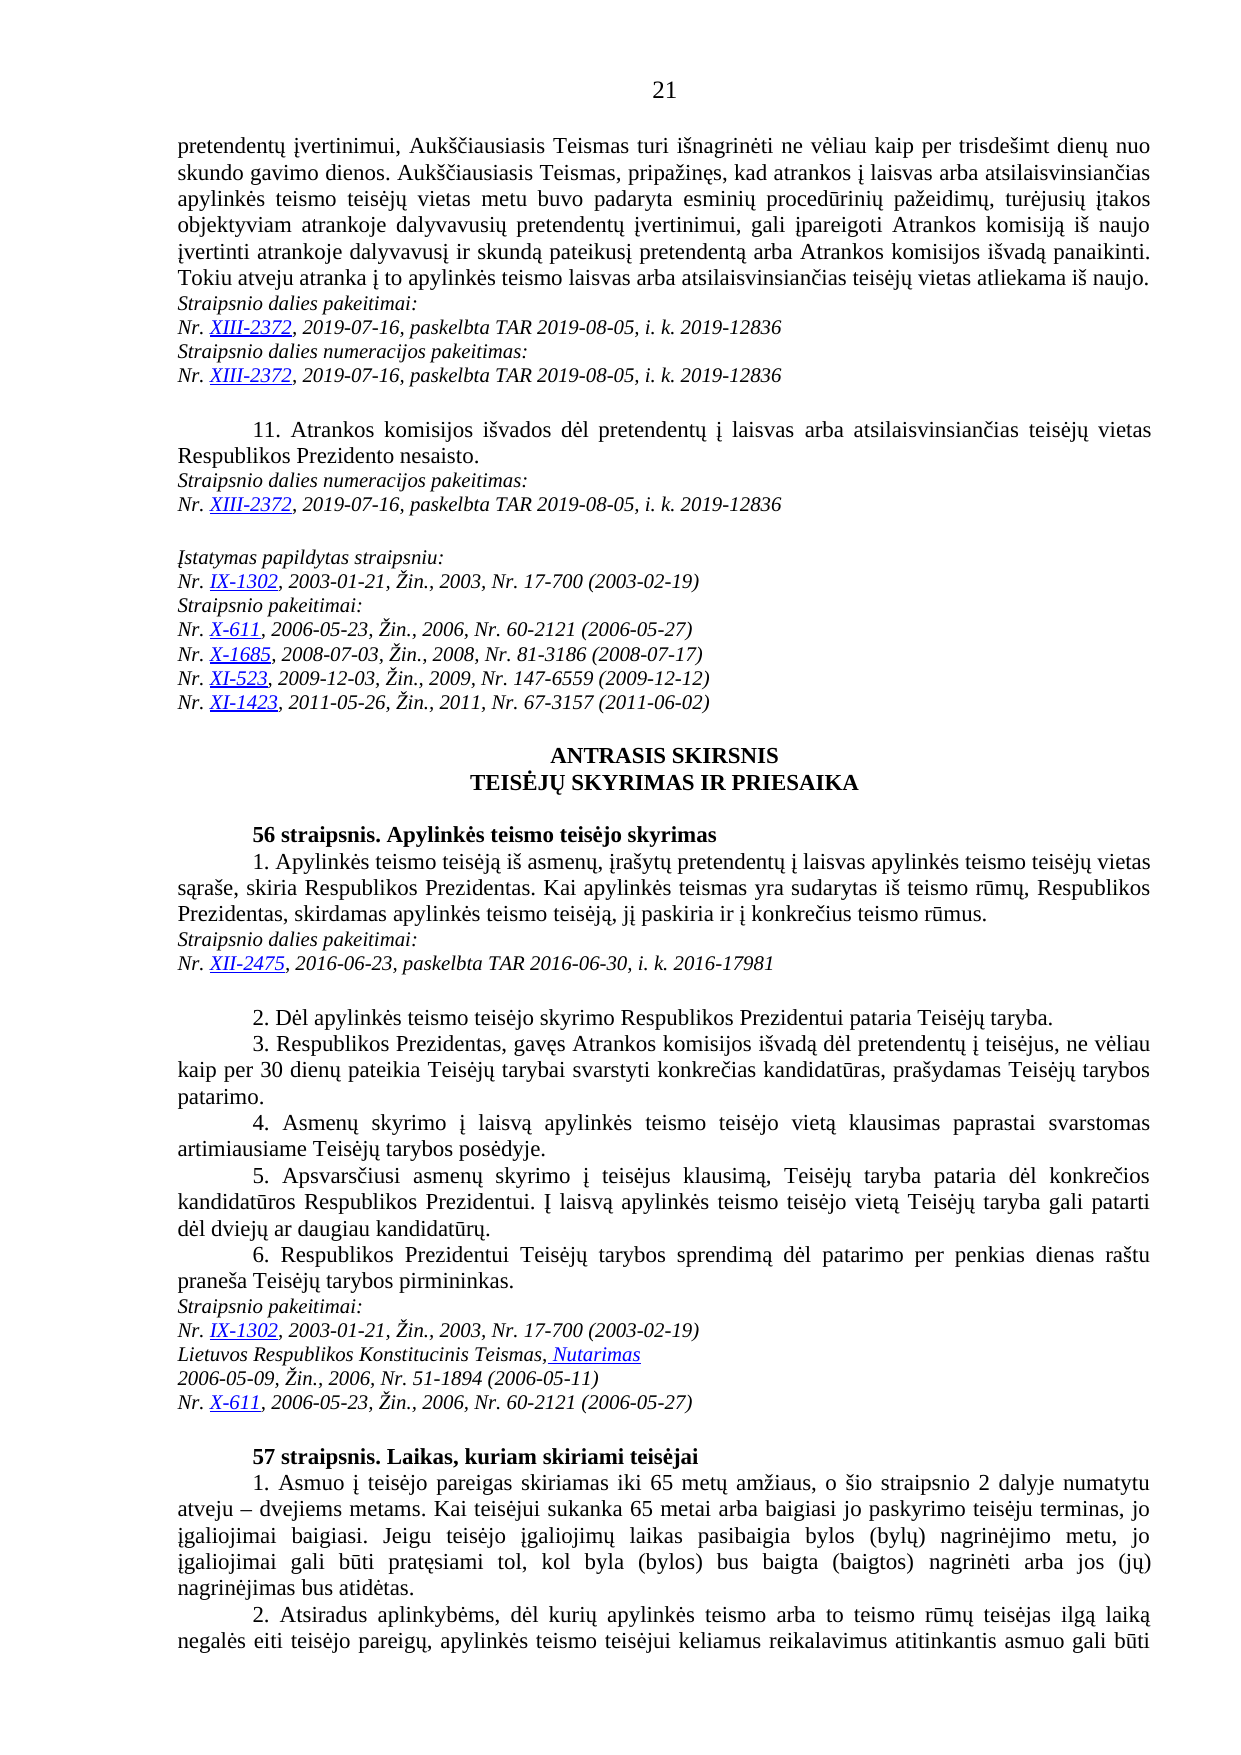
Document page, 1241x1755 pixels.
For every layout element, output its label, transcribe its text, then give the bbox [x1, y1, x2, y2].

text Lietuvos Respublikos Konstitucinis Teismas, Nutarimas [177, 1342, 1152, 1366]
text Nr. XIII-2372, 2019-07-16, paskelbta TAR 2019-08-05, i. k. 2019-12836 [177, 315, 1152, 339]
text 2. Atsiradus aplinkybėms, dėl kurių apylinkės teismo arba to teismo rūmų teisėjas ilgą laiką negalės eiti teisėjo pareigų, apylinkės teismo teisėjui keliamus reikalavimus atitinkantis asmuo gali būti [177, 1601, 1152, 1653]
text Nr. IX-1302, 2003-01-21, Žin., 2003, Nr. 17-700 (2003-02-19) [177, 1318, 1152, 1342]
text 11. Atrankos komisijos išvados dėl pretendentų į laisvas arba atsilaisvinsiančias teisėjų vietas Respublikos Prezidento nesaisto. [177, 416, 1152, 468]
text Nr. XIII-2372, 2019-07-16, paskelbta TAR 2019-08-05, i. k. 2019-12836 [177, 363, 1152, 387]
text Straipsnio pakeitimai: [177, 593, 1152, 617]
text Nr. X-611, 2006-05-23, Žin., 2006, Nr. 60-2121 (2006-05-27) [177, 617, 1152, 641]
text 4. Asmenų skyrimo į laisvą apylinkės teismo teisėjo vietą klausimas paprastai svarstomas artimiausiame Teisėjų tarybos posėdyje. [177, 1109, 1152, 1162]
subtitle ANTRASIS SKIRSNIS [177, 742, 1152, 769]
text 3. Respublikos Prezidentas, gavęs Atrankos komisijos išvadą dėl pretendentų į teisėjus, ne vėliau kaip per 30 dienų pateikia Teisėjų tarybai svarstyti konkrečias kandidatūras, prašydamas Teisėjų tarybos patarimo. [177, 1030, 1152, 1109]
text pretendentų įvertinimui, Aukščiausiasis Teismas turi išnagrinėti ne vėliau kaip per trisdešimt dienų nuo skundo gavimo dienos. Aukščiausiasis Teismas, pripažinęs, kad atrankos į laisvas arba atsilaisvinsiančias apylinkės teismo teisėjų vietas metu buvo padaryta esminių procedūrinių pažeidimų, turėjusių įtakos objektyviam atrankoje dalyvavusių pretendentų įvertinimui, gali įpareigoti Atrankos komisiją iš naujo įvertinti atrankoje dalyvavusį ir skundą pateikusį pretendentą arba Atrankos komisijos išvadą panaikinti. Tokiu atveju atranka į to apylinkės teismo laisvas arba atsilaisvinsiančias teisėjų vietas atliekama iš naujo. [177, 132, 1152, 291]
text Nr. XII-2475, 2016-06-23, paskelbta TAR 2016-06-30, i. k. 2016-17981 [177, 951, 1152, 975]
text Straipsnio dalies pakeitimai: [177, 927, 1152, 951]
text TEISĖJŲ SKYRIMAS IR PRIESAIKA [177, 769, 1152, 795]
text Nr. XI-1423, 2011-05-26, Žin., 2011, Nr. 67-3157 (2011-06-02) [177, 689, 1152, 714]
text 1. Asmuo į teisėjo pareigas skiriamas iki 65 metų amžiaus, o šio straipsnio 2 dalyje numatytu atveju – dvejiems metams. Kai teisėjui sukanka 65 metai arba baigiasi jo paskyrimo teisėju terminas, jo įgaliojimai baigiasi. Jeigu teisėjo įgaliojimų laikas pasibaigia bylos (bylų) nagrinėjimo metu, jo įgaliojimai gali būti pratęsiami tol, kol byla (bylos) bus baigta (baigtos) nagrinėti arba jos (jų) nagrinėjimas bus atidėtas. [177, 1469, 1152, 1601]
text 5. Apsvarsčiusi asmenų skyrimo į teisėjus klausimą, Teisėjų taryba pataria dėl konkrečios kandidatūros Respublikos Prezidentui. Į laisvą apylinkės teismo teisėjo vietą Teisėjų taryba gali patarti dėl dviejų ar daugiau kandidatūrų. [177, 1162, 1152, 1241]
text 1. Apylinkės teismo teisėją iš asmenų, įrašytų pretendentų į laisvas apylinkės teismo teisėjų vietas sąraše, skiria Respublikos Prezidentas. Kai apylinkės teismas yra sudarytas iš teismo rūmų, Respublikos Prezidentas, skirdamas apylinkės teismo teisėją, jį paskiria ir į konkrečius teismo rūmus. [177, 848, 1152, 927]
text Straipsnio dalies numeracijos pakeitimas: [177, 339, 1152, 363]
text 57 straipsnis. Laikas, kuriam skiriami teisėjai [177, 1443, 1152, 1469]
text Nr. XIII-2372, 2019-07-16, paskelbta TAR 2019-08-05, i. k. 2019-12836 [177, 492, 1152, 516]
text Įstatymas papildytas straipsniu: [177, 545, 1152, 569]
text Straipsnio dalies pakeitimai: [177, 291, 1152, 315]
text Nr. X-1685, 2008-07-03, Žin., 2008, Nr. 81-3186 (2008-07-17) [177, 641, 1152, 666]
text 6. Respublikos Prezidentui Teisėjų tarybos sprendimą dėl patarimo per penkias dienas raštu praneša Teisėjų tarybos pirmininkas. [177, 1241, 1152, 1294]
text Nr. X-611, 2006-05-23, Žin., 2006, Nr. 60-2121 (2006-05-27) [177, 1390, 1152, 1414]
text Nr. XI-523, 2009-12-03, Žin., 2009, Nr. 147-6559 (2009-12-12) [177, 666, 1152, 689]
text 56 straipsnis. Apylinkės teismo teisėjo skyrimas [177, 821, 1152, 848]
text 2006-05-09, Žin., 2006, Nr. 51-1894 (2006-05-11) [177, 1366, 1152, 1390]
text 2. Dėl apylinkės teismo teisėjo skyrimo Respublikos Prezidentui pataria Teisėjų taryba. [177, 1004, 1152, 1030]
text Straipsnio pakeitimai: [177, 1294, 1152, 1318]
text Straipsnio dalies numeracijos pakeitimas: [177, 468, 1152, 492]
text Nr. IX-1302, 2003-01-21, Žin., 2003, Nr. 17-700 (2003-02-19) [177, 569, 1152, 593]
